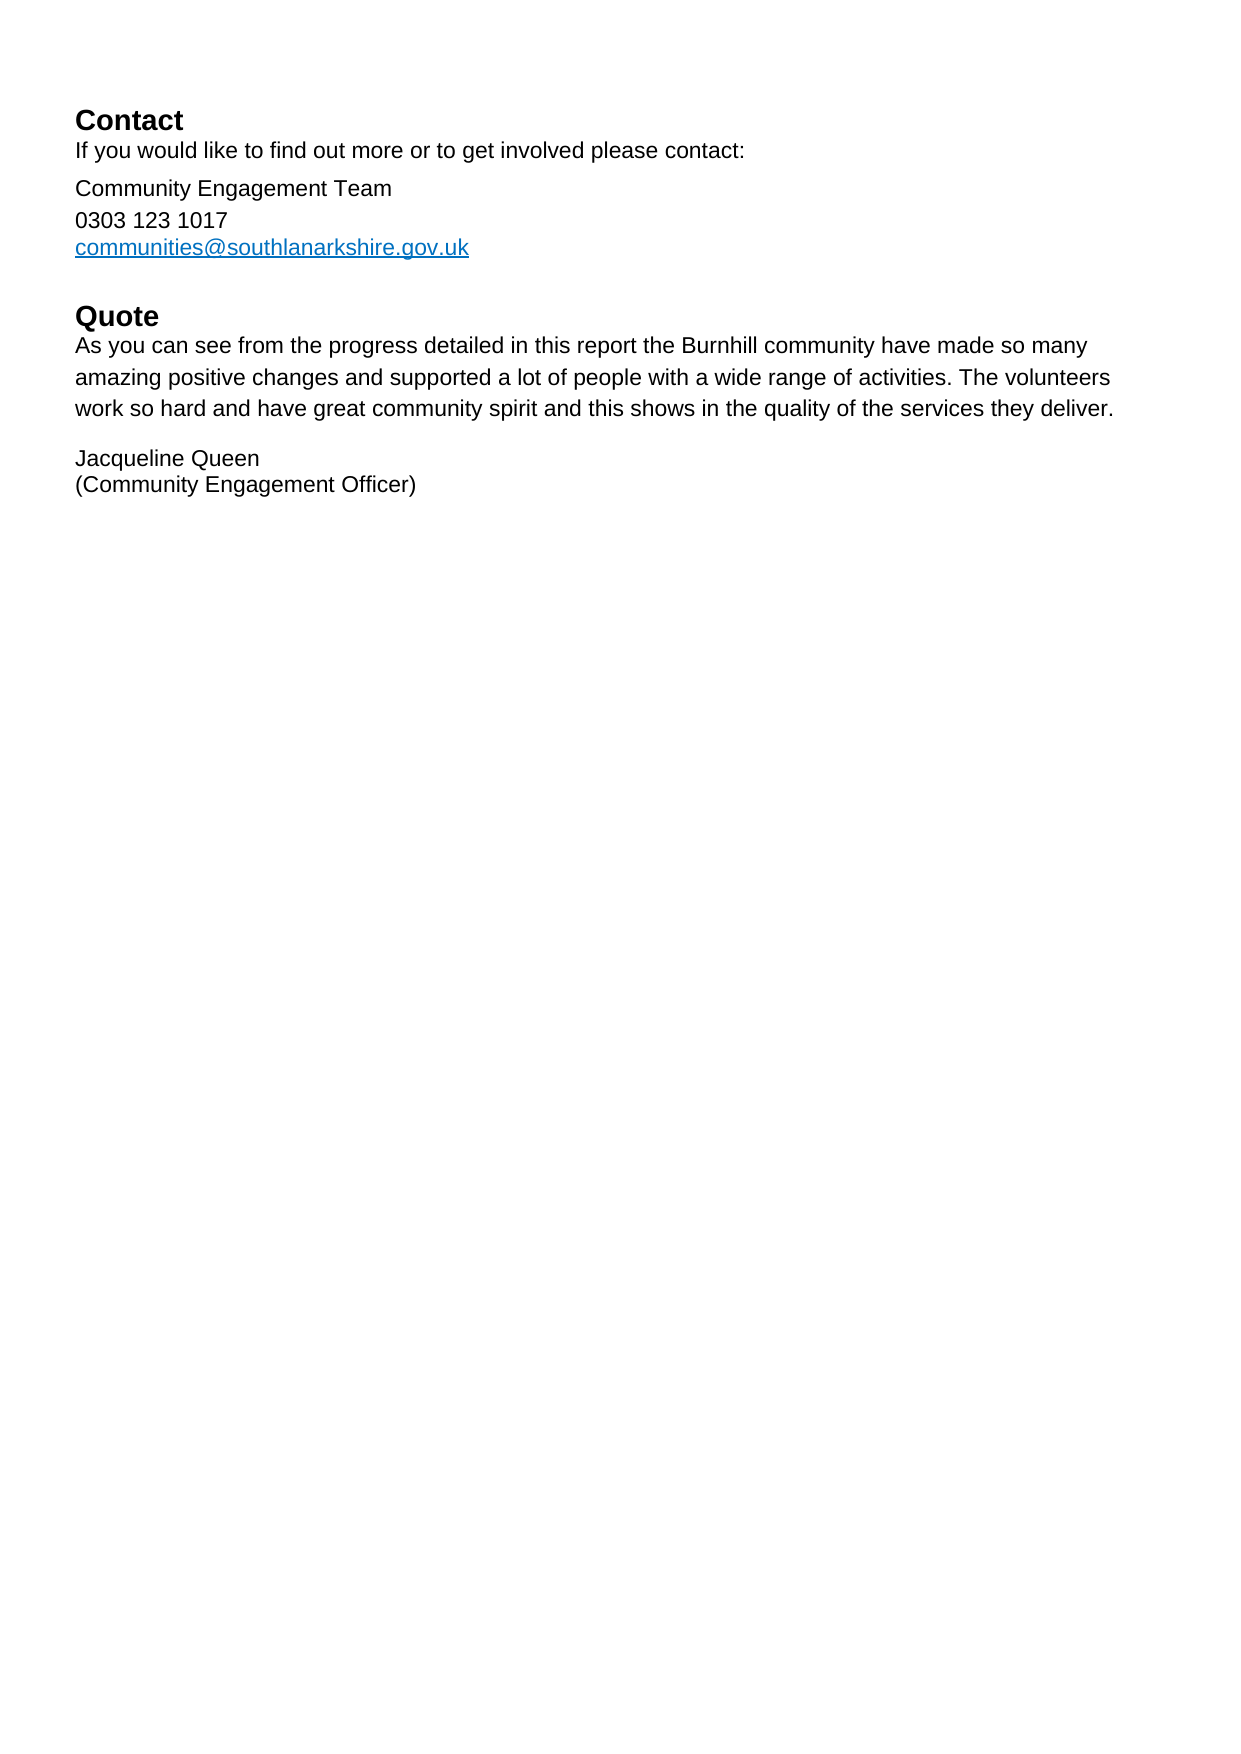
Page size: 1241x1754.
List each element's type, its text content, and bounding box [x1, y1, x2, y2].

text Community Engagement Team [75, 175, 1165, 201]
subtitle Quote [75, 299, 1165, 332]
subtitle Contact [75, 103, 1165, 137]
text As you can see from the progress detailed in this report the Burnhill community have made so many amazing positive changes and supported a lot of people with a wide range of activities. The volunteers work so hard and have great community spirit and this shows in the quality of the services they deliver. [75, 332, 1165, 422]
text Jacqueline Queen (Community Engagement Officer) [75, 444, 1165, 497]
text communities@southlanarkshire.gov.uk [75, 233, 1165, 260]
text If you would like to find out more or to get involved please contact: [75, 137, 1165, 163]
text 0303 123 1017 [75, 207, 1165, 233]
